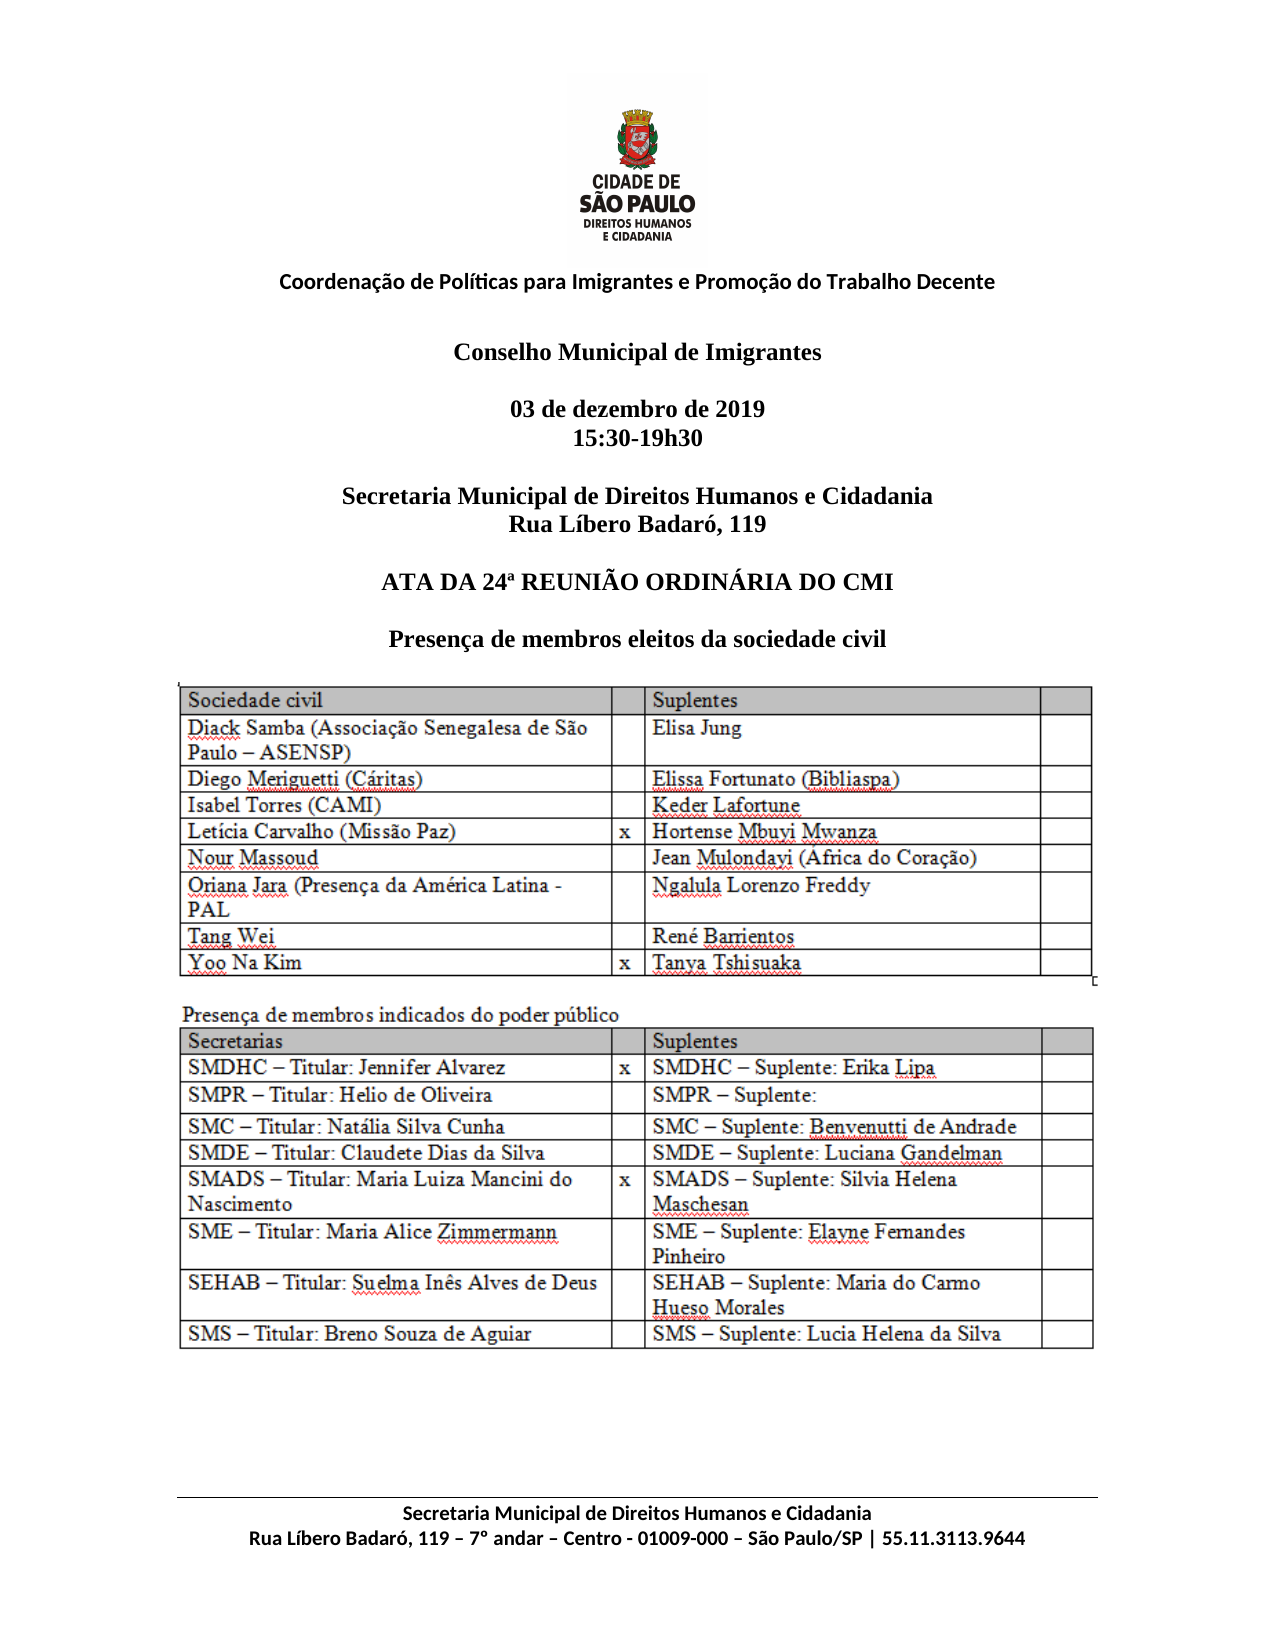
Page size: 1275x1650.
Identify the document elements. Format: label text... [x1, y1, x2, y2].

text Conselho Municipal de Imigrantes [177, 337, 1098, 366]
text 03 de dezembro de 2019 [177, 394, 1098, 423]
text Presença de membros eleitos da sociedade civil [177, 624, 1098, 653]
text Secretaria Municipal de Direitos Humanos e Cidadania [177, 481, 1098, 509]
text ATA DA 24ª REUNIÃO ORDINÁRIA DO CMI [177, 567, 1098, 596]
picture [566, 73, 709, 268]
text 15:30-19h30 [177, 423, 1098, 452]
text Rua Líbero Badaró, 119 [177, 509, 1098, 538]
picture [177, 682, 1098, 1356]
